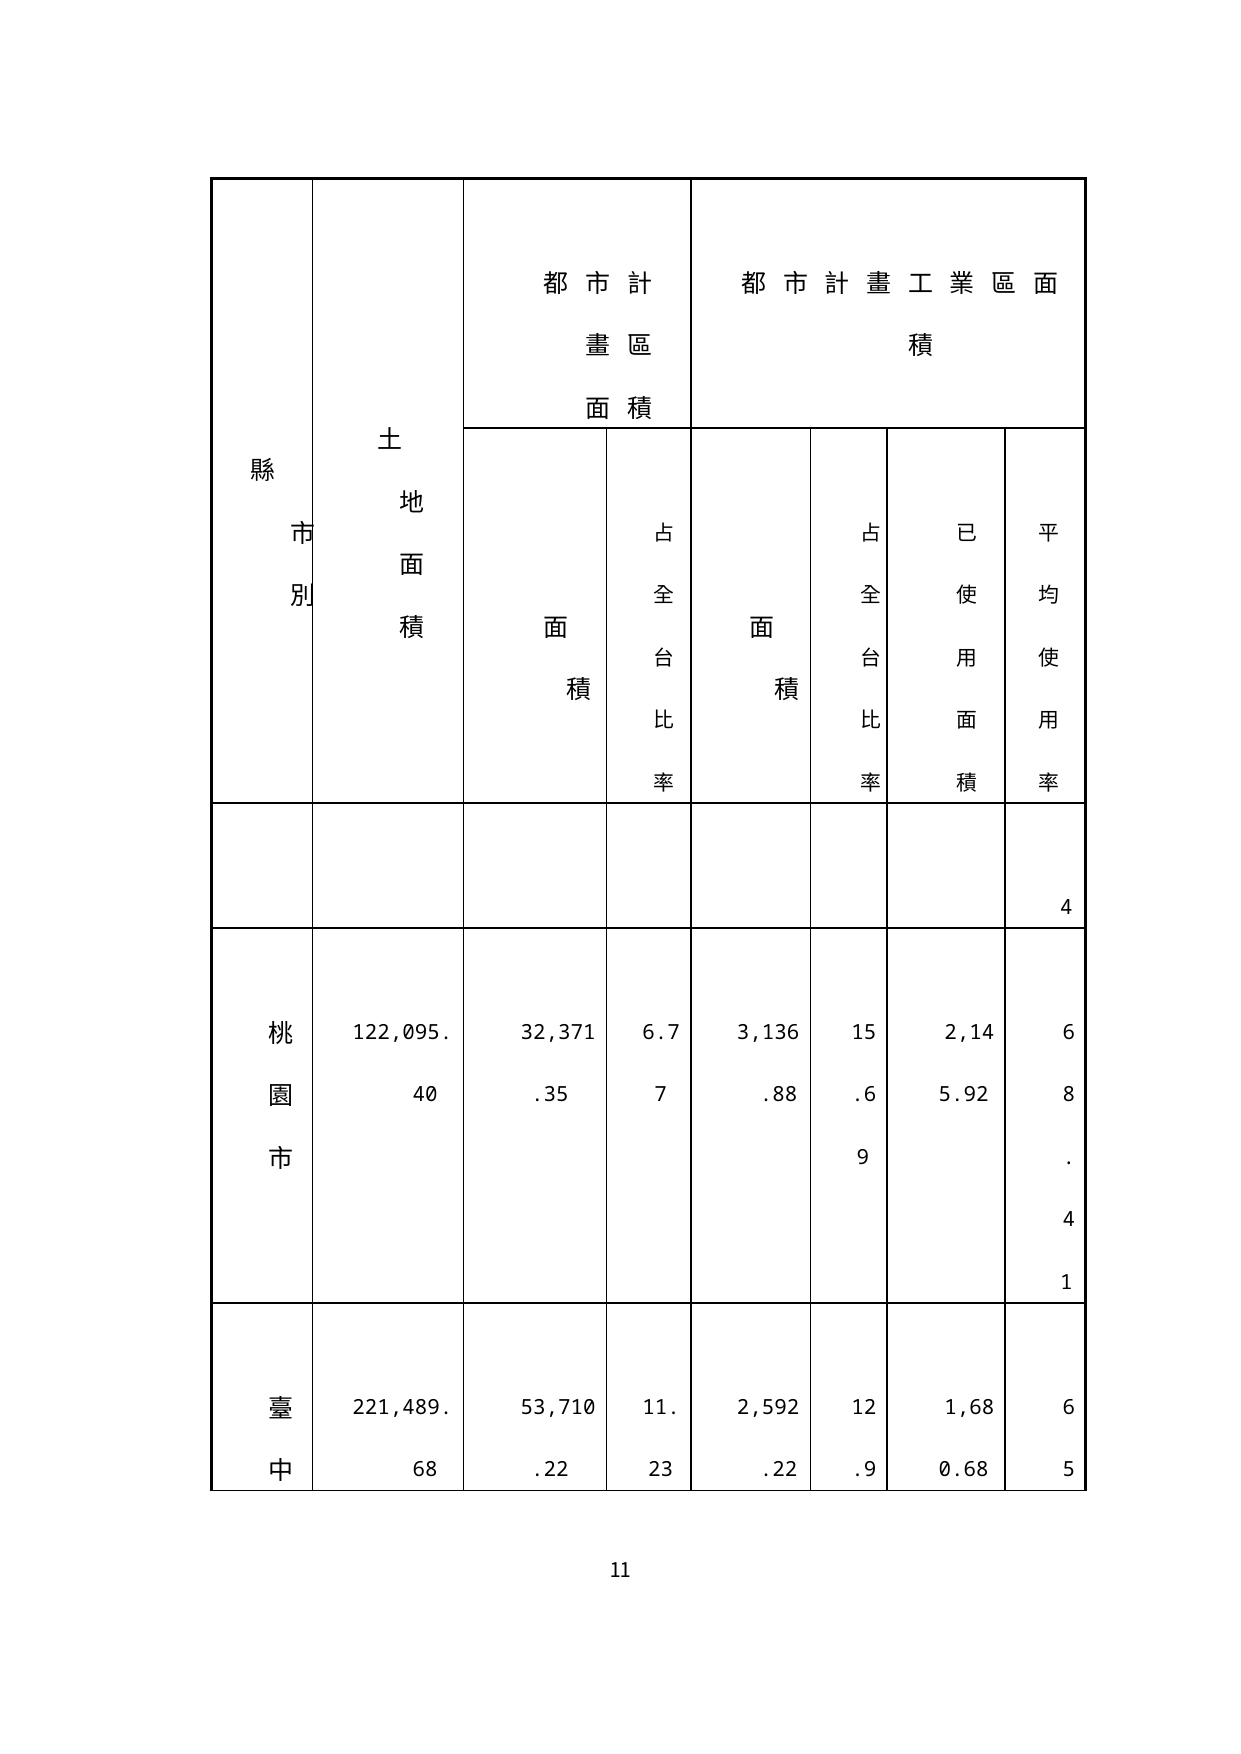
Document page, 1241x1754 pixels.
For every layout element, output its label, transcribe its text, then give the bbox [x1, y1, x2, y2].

table_cell 3,136.88 [692, 929, 810, 1302]
table_cell 221,489.68 [313, 1304, 463, 1490]
table_cell 65 [1006, 1304, 1084, 1490]
table_header 都市計畫工業區面積 [692, 180, 1084, 427]
table_cell [607, 804, 690, 927]
table_cell [464, 804, 606, 927]
table_cell 2,592.22 [692, 1304, 810, 1490]
table_cell 32,371.35 [464, 929, 606, 1302]
table_cell 已使用面積 [888, 429, 1004, 802]
table_cell [811, 804, 886, 927]
table_cell [888, 804, 1004, 927]
table_cell [313, 804, 463, 927]
table_header 縣市別 [213, 180, 312, 802]
table_cell 2,145.92 [888, 929, 1004, 1302]
table_cell [692, 804, 810, 927]
table_cell 53,710.22 [464, 1304, 606, 1490]
table_cell 臺中 [213, 1304, 312, 1490]
table_cell 1,680.68 [888, 1304, 1004, 1490]
table_cell 6.77 [607, 929, 690, 1302]
table_header 都市計畫區面積 [464, 180, 690, 427]
table_cell 15.69 [811, 929, 886, 1302]
table_cell 122,095.40 [313, 929, 463, 1302]
table_cell 占全台比率 [607, 429, 690, 802]
table_cell 平均使用率 [1006, 429, 1084, 802]
table_cell 面積 [692, 429, 810, 802]
table_cell 12.9 [811, 1304, 886, 1490]
table_header 土地面積 [313, 180, 463, 802]
table_cell 11.23 [607, 1304, 690, 1490]
table_cell 4 [1006, 804, 1084, 927]
table_cell 面積 [464, 429, 606, 802]
table_cell [213, 804, 312, 927]
table_cell 占全台比率 [811, 429, 886, 802]
table_cell 68.41 [1006, 929, 1084, 1302]
table_cell 桃園市 [213, 929, 312, 1302]
